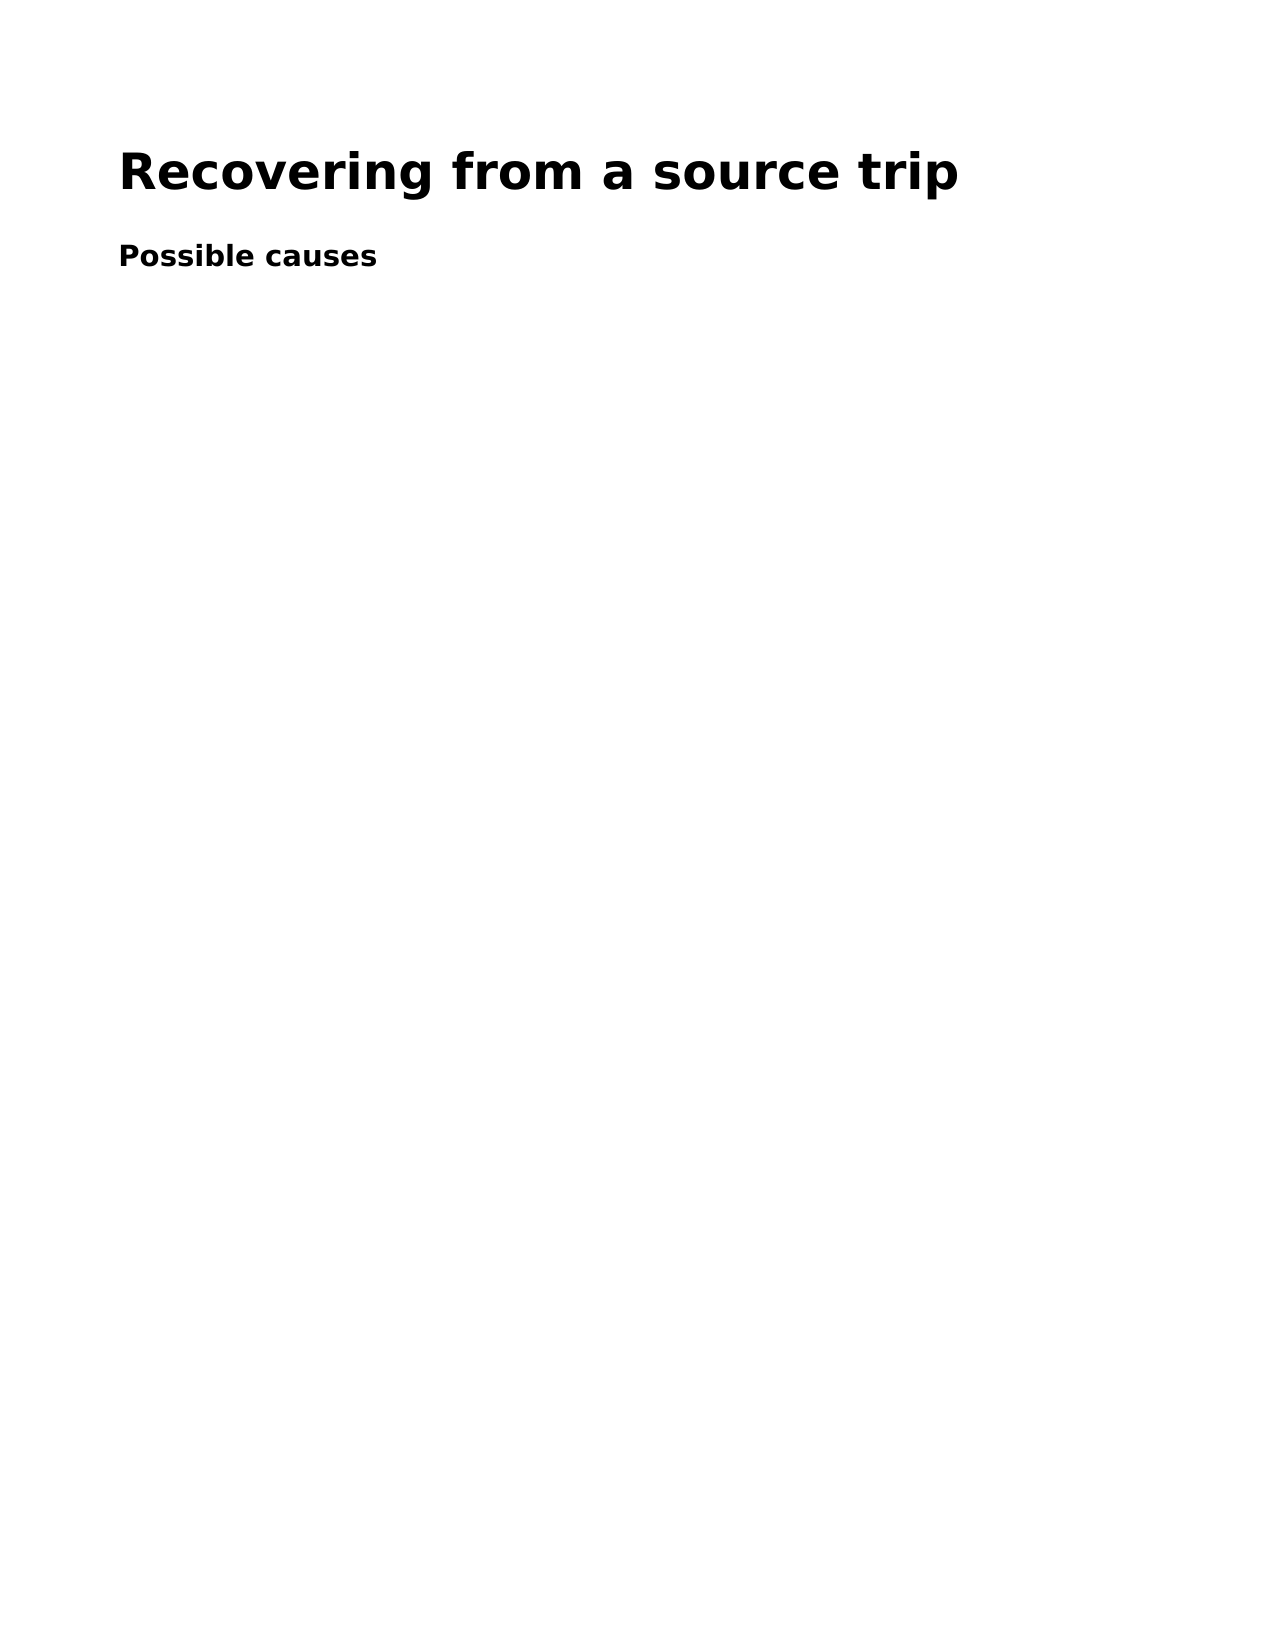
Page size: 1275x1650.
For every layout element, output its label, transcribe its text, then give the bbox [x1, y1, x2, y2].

subtitle Possible causes [118, 239, 1157, 273]
subtitle Recovering from a source trip [118, 143, 1157, 201]
